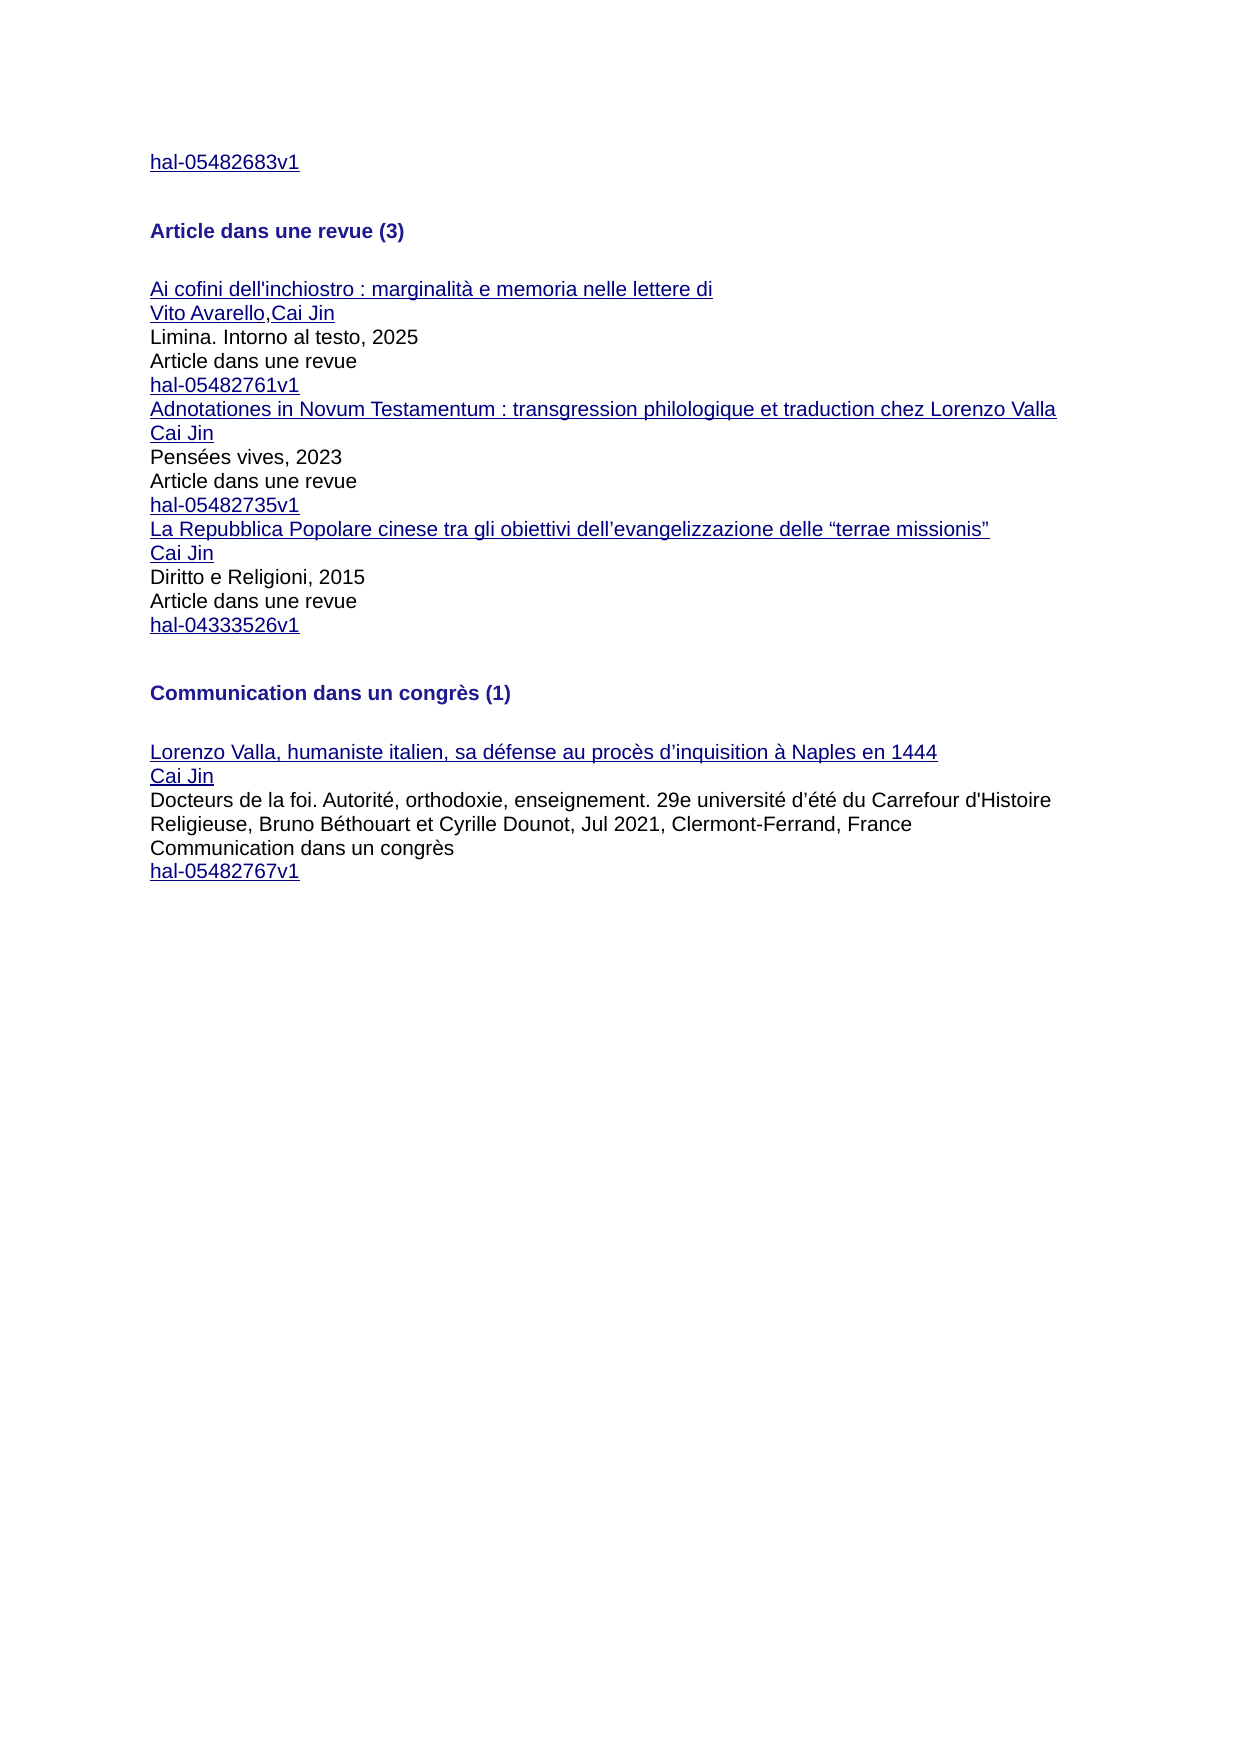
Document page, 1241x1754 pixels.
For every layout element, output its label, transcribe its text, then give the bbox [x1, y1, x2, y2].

table_header Ai cofini dell'inchiostro : marginalità e memoria nelle lettere di Vito Avarello,Cai Jin Limina. Intorno al testo, 2025 Article dans une revue hal-05482761v1 [150, 277, 1090, 397]
table_cell Adnotationes in Novum Testamentum : transgression philologique et traduction chez Lorenzo Valla Cai Jin Pensées vives, 2023 Article dans une revue hal-05482735v1 [150, 397, 1090, 517]
table_cell hal-05482683v1 [150, 150, 1090, 174]
subtitle Article dans une revue (3) [150, 219, 1090, 243]
table_header Lorenzo Valla, humaniste italien, sa défense au procès d’inquisition à Naples en 1444 Cai Jin Docteurs de la foi. Autorité, orthodoxie, enseignement. 29e université d’été du Carrefour d'Histoire Religieuse, Bruno Béthouart et Cyrille Dounot, Jul 2021, Clermont-Ferrand, France Communication dans un congrès hal-05482767v1 [150, 740, 1090, 883]
subtitle Communication dans un congrès (1) [150, 681, 1090, 705]
table_cell La Repubblica Popolare cinese tra gli obiettivi dell’evangelizzazione delle “terrae missionis” Cai Jin Diritto e Religioni, 2015 Article dans une revue hal-04333526v1 [150, 517, 1090, 636]
